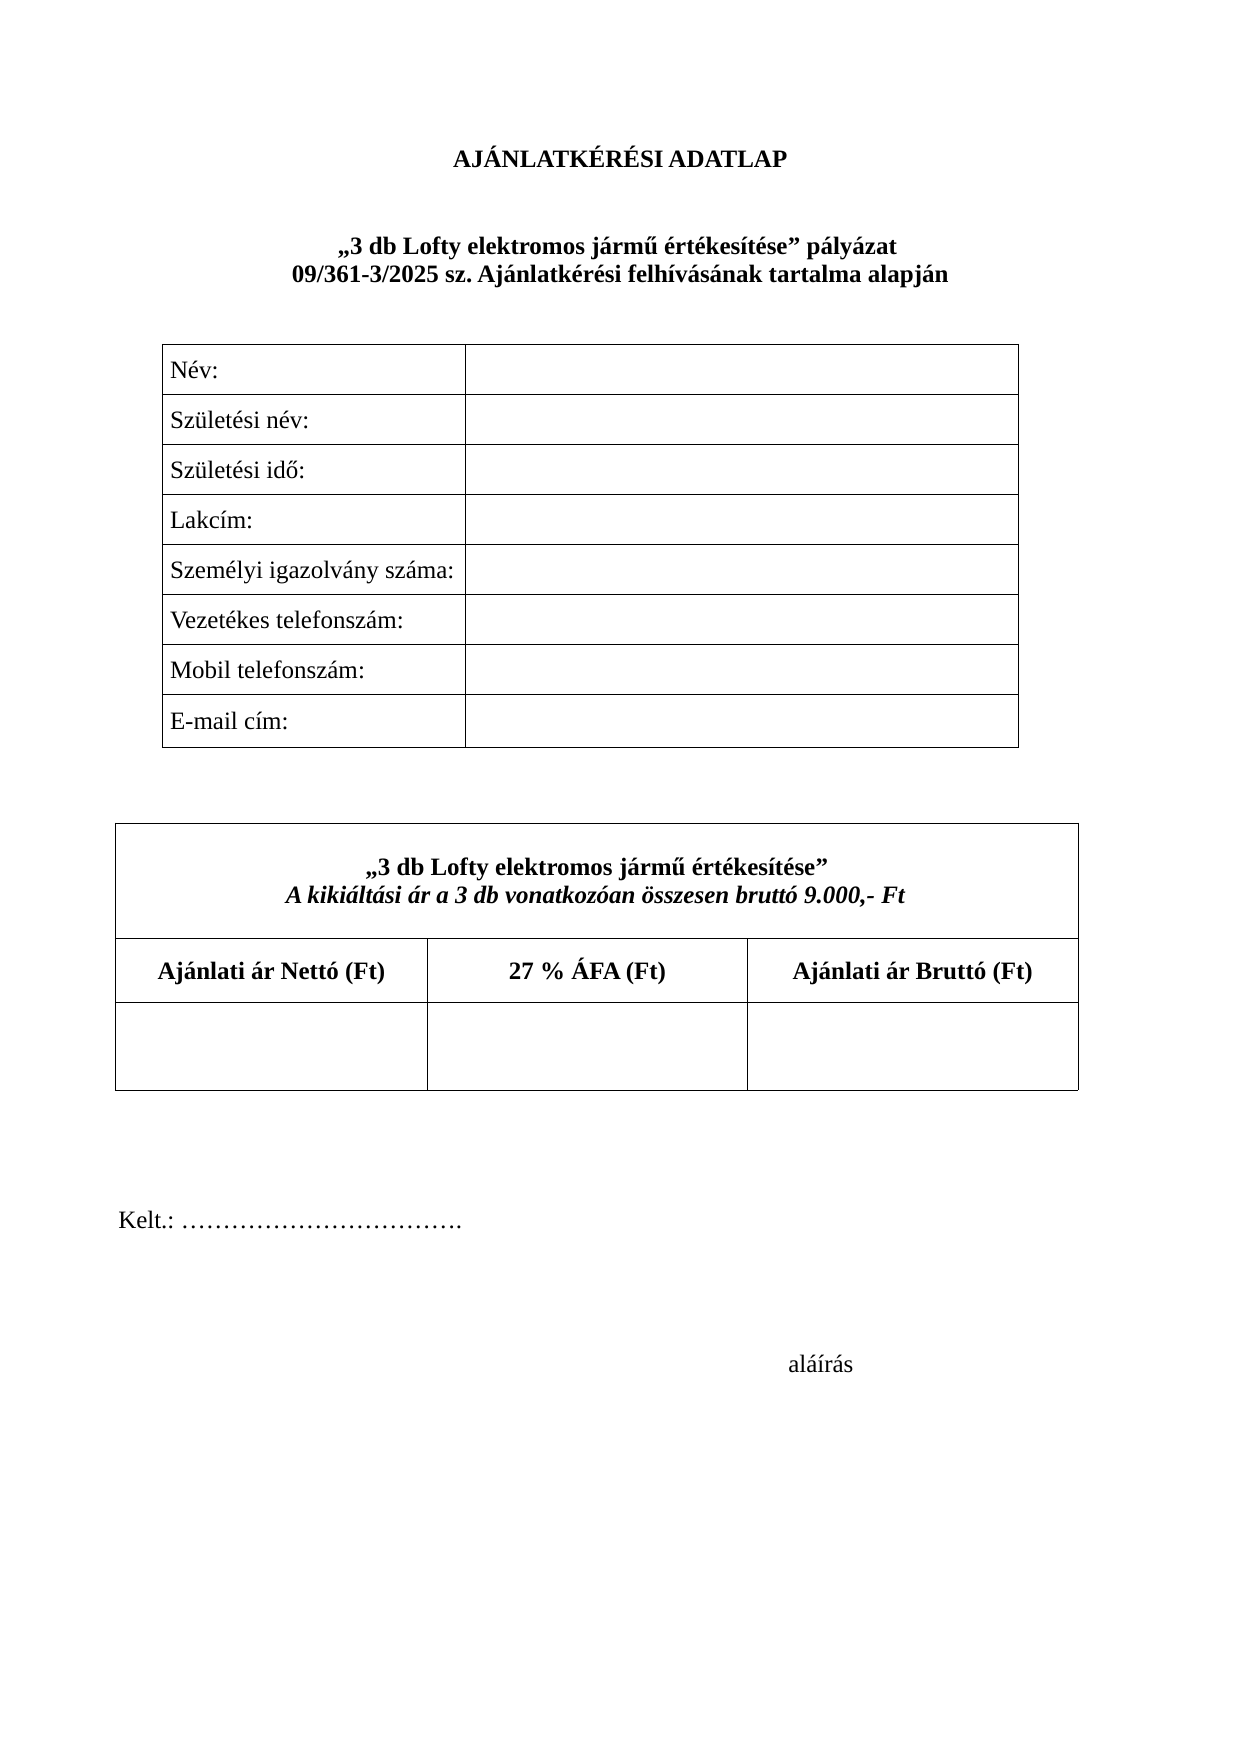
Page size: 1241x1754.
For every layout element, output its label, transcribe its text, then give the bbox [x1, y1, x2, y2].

text 09/361-3/2025 sz. Ajánlatkérési felhívásának tartalma alapján [118, 259, 1122, 288]
table_cell Vezetékes telefonszám: [163, 595, 465, 644]
table_cell [428, 1003, 747, 1089]
table_header Név: [163, 345, 465, 394]
text aláírás [708, 1349, 1122, 1377]
table_cell [466, 645, 1018, 694]
table_cell [466, 395, 1018, 444]
table_cell Születési idő: [163, 445, 465, 494]
table_cell [466, 545, 1018, 594]
table_cell Lakcím: [163, 495, 465, 544]
table_cell Személyi igazolvány száma: [163, 545, 465, 594]
text „3 db Lofty elektromos jármű értékesítése” pályázat [118, 231, 1122, 259]
table_cell E-mail cím: [163, 695, 465, 747]
table_cell Mobil telefonszám: [163, 645, 465, 694]
table_cell [116, 1003, 427, 1089]
table_cell [466, 445, 1018, 494]
table_cell Ajánlati ár Nettó (Ft) [116, 939, 427, 1002]
table_cell [748, 1003, 1078, 1089]
table_cell Ajánlati ár Bruttó (Ft) [748, 939, 1078, 1002]
text AJÁNLATKÉRÉSI ADATLAP [118, 144, 1122, 173]
table_cell [466, 595, 1018, 644]
table_cell [466, 695, 1018, 747]
text Kelt.: ……………………………. [118, 1205, 1122, 1234]
table_header „3 db Lofty elektromos jármű értékesítése” A kikiáltási ár a 3 db vonatkozóan összesen bruttó 9.000,- Ft [116, 824, 1078, 938]
table_cell Születési név: [163, 395, 465, 444]
table_cell 27 % ÁFA (Ft) [428, 939, 747, 1002]
table_header [466, 345, 1018, 394]
table_cell [466, 495, 1018, 544]
